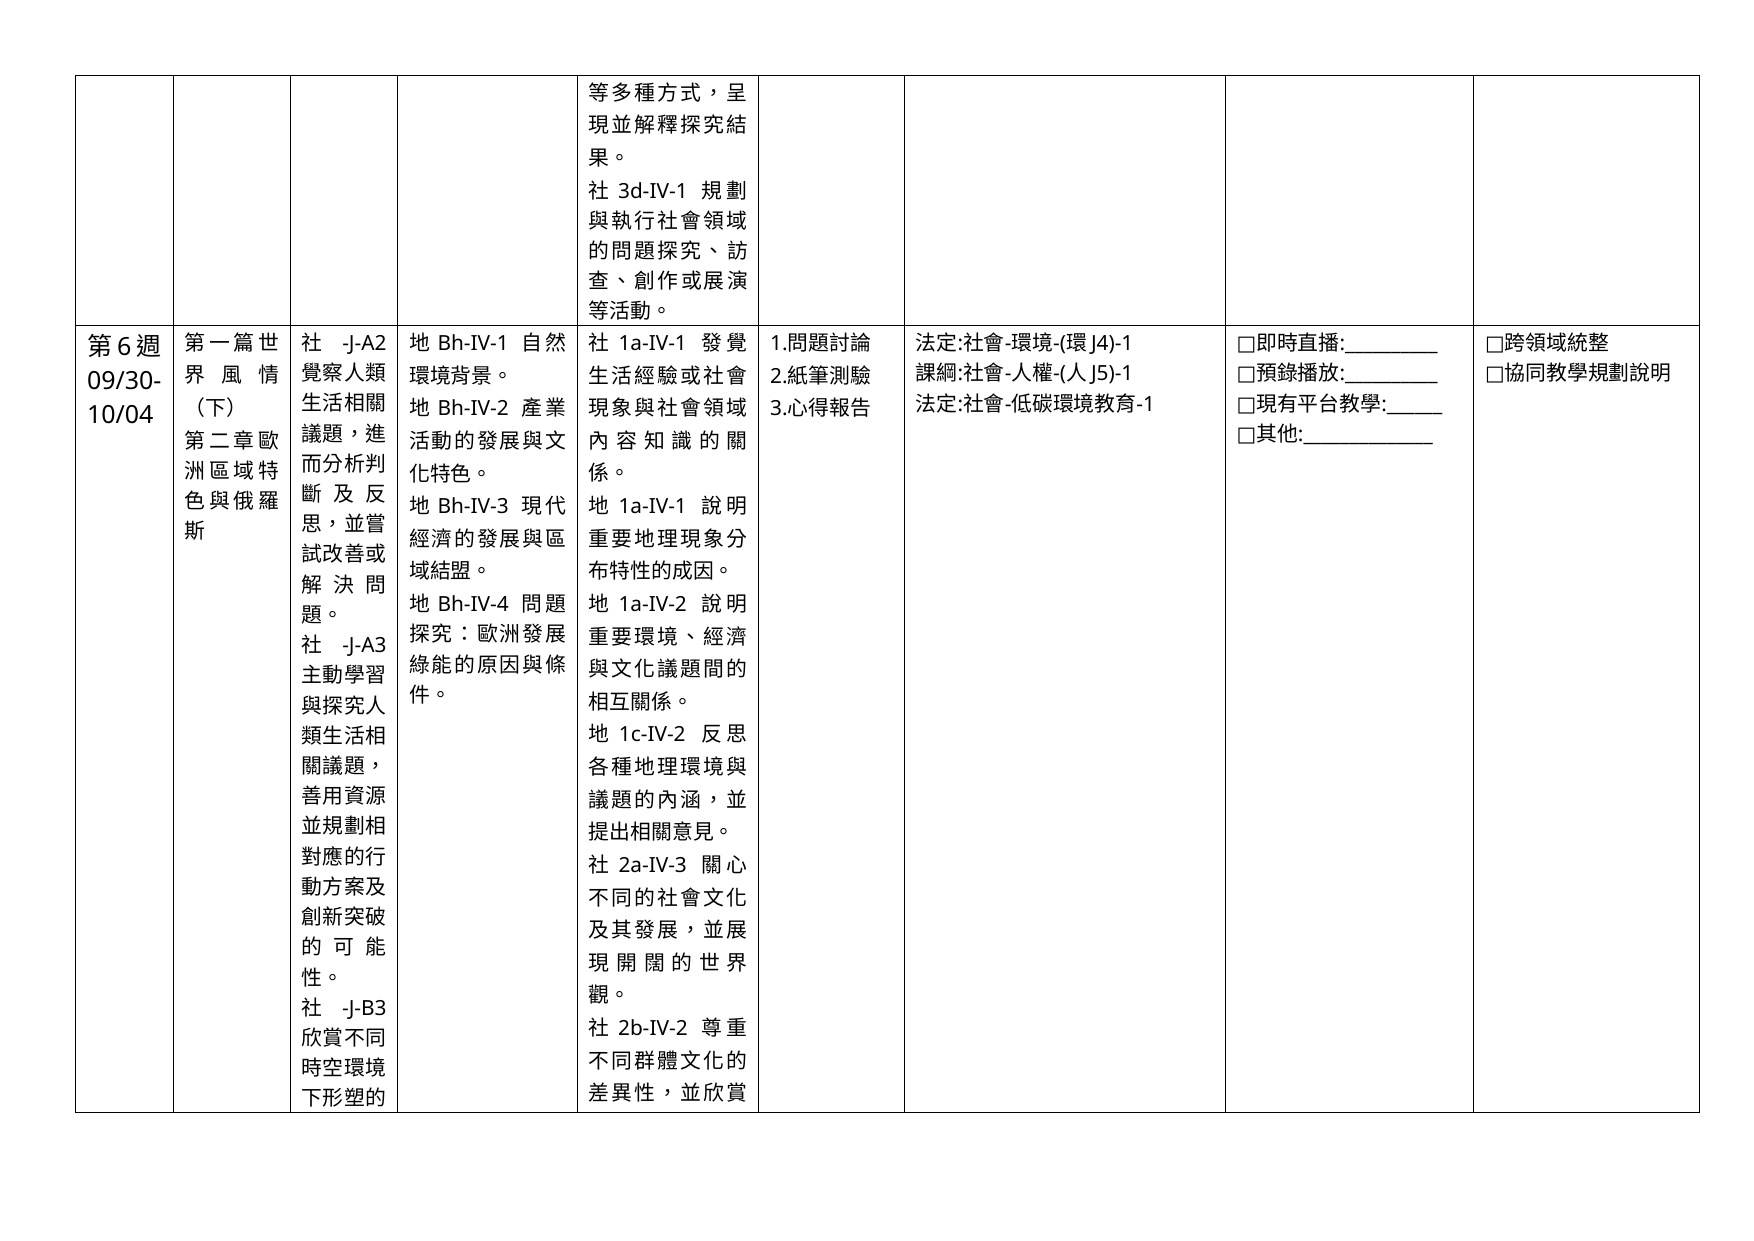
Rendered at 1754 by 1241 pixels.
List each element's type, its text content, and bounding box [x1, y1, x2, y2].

table_cell 社1a-IV-1 發覺生活經驗或社會現象與社會領域內容知識的關係。 地1a-IV-1 說明重要地理現象分布特性的成因。 地1a-IV-2 說明重要環境、經濟與文化議題間的相互關係。 地1c-IV-2 反思各種地理環境與議題的內涵，並提出相關意見。 社2a-IV-3 關心不同的社會文化及其發展，並展現開闊的世界觀。 社2b-IV-2 尊重不同群體文化的差異性，並欣賞 [578, 326, 758, 1112]
table_cell [1474, 76, 1699, 325]
table_cell [1226, 76, 1473, 325]
table_cell 法定:社會-環境-(環J4)-1 課綱:社會-人權-(人J5)-1 法定:社會-低碳環境教育-1 [905, 326, 1225, 1112]
table_cell □跨領域統整 □協同教學規劃說明 [1474, 326, 1699, 1112]
table_cell [398, 76, 577, 325]
table_cell 地Bh-IV-1 自然環境背景。 地Bh-IV-2 產業活動的發展與文化特色。 地Bh-IV-3 現代經濟的發展與區域結盟。 地Bh-IV-4 問題探究：歐洲發展綠能的原因與條件。 [398, 326, 577, 1112]
table_cell □即時直播:__________ □預錄播放:__________ □現有平台教學:______ □其他:______________ [1226, 326, 1473, 1112]
table_cell [174, 76, 290, 325]
table_cell 1.問題討論 2.紙筆測驗 3.心得報告 [759, 326, 904, 1112]
table_cell 第6週 09/30-10/04 [76, 326, 173, 1112]
table_cell [76, 76, 173, 325]
table_cell [759, 76, 904, 325]
table_cell [905, 76, 1225, 325]
table_cell 等多種方式，呈現並解釋探究結果。 社3d-IV-1 規劃與執行社會領域的問題探究、訪查、創作或展演等活動。 [578, 76, 758, 325]
table_cell [291, 76, 397, 325]
table_cell 社-J-A2 覺察人類生活相關議題，進而分析判斷及反思，並嘗試改善或解決問題。 社-J-A3 主動學習與探究人類生活相關議題，善用資源並規劃相對應的行動方案及創新突破的可能性。 社-J-B3 欣賞不同時空環境下形塑的 [291, 326, 397, 1112]
table_cell 第一篇世界風情（下） 第二章歐洲區域特色與俄羅斯 [174, 326, 290, 1112]
